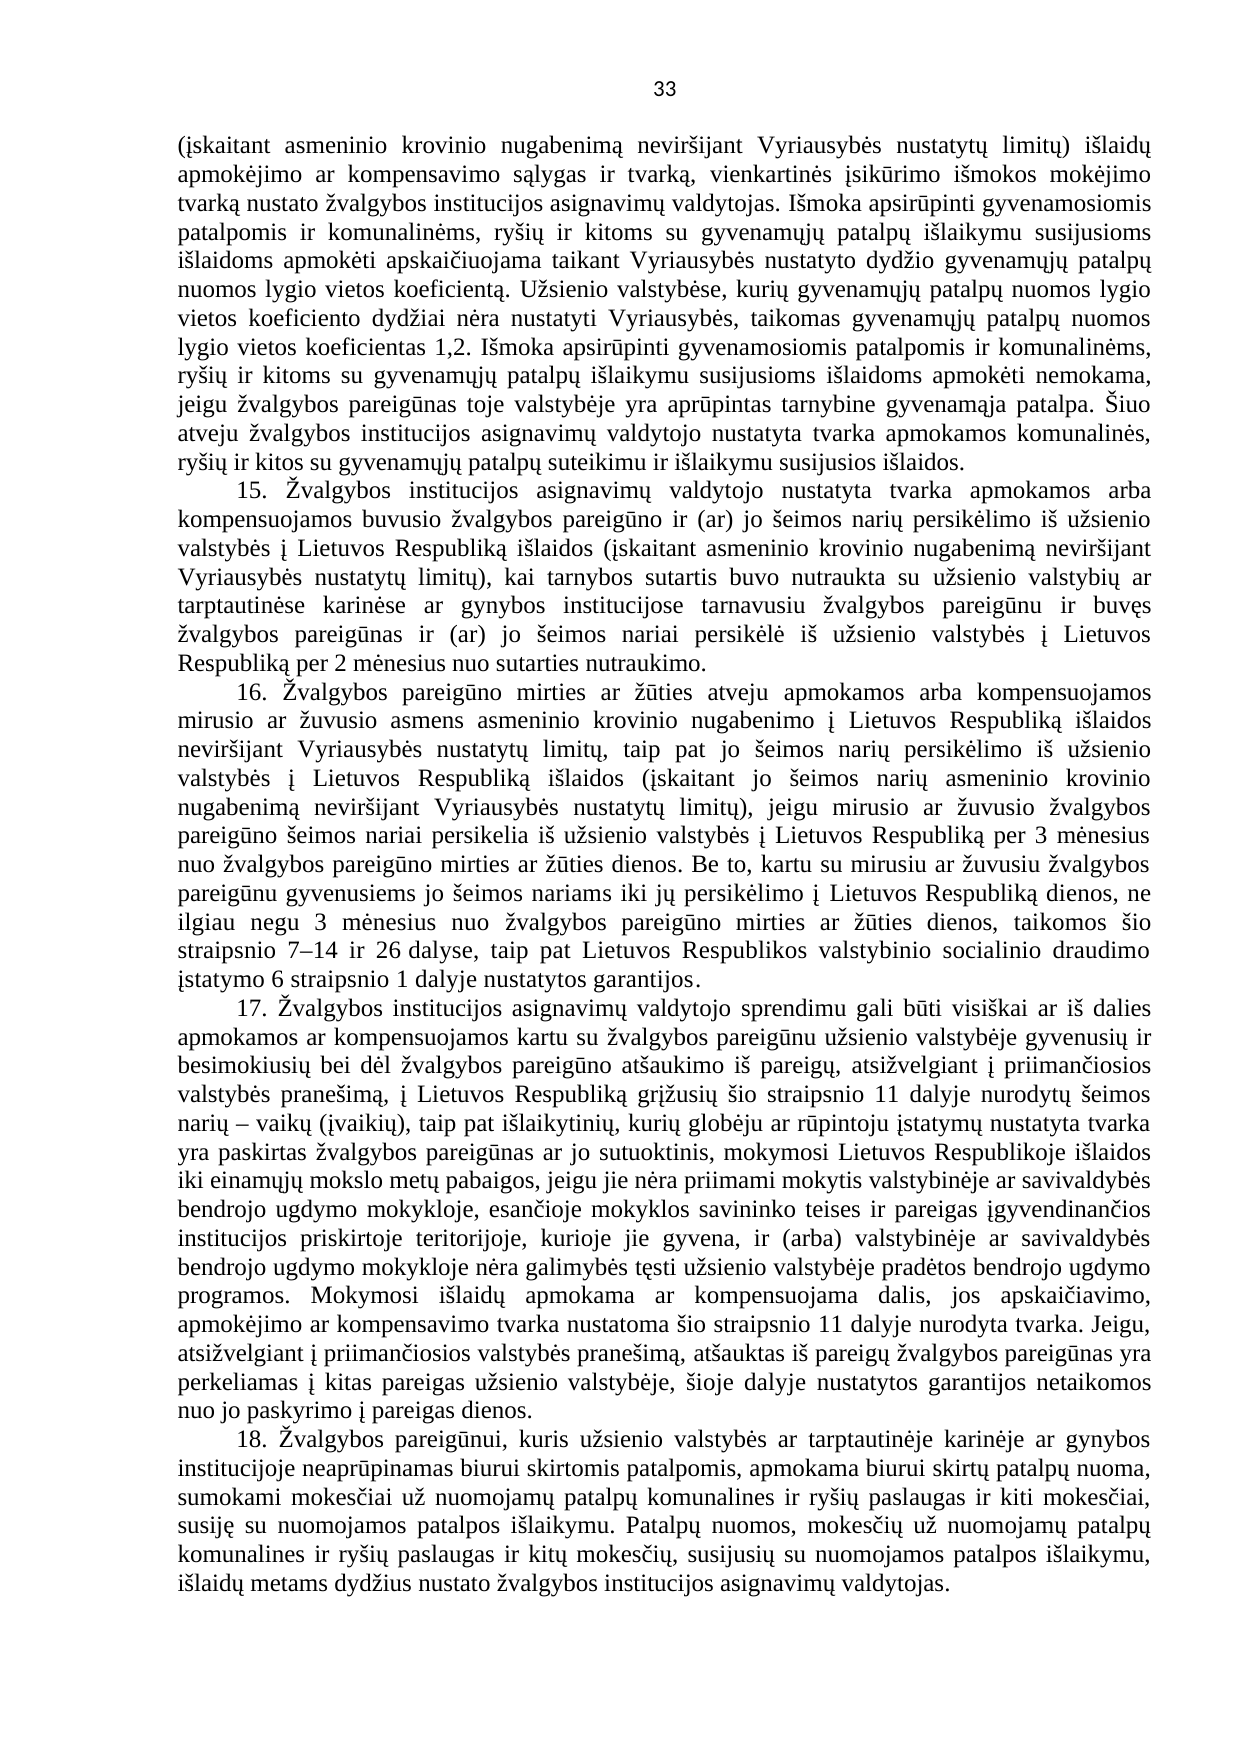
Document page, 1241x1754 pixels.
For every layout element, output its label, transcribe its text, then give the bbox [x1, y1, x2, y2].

text 16. Žvalgybos pareigūno mirties ar žūties atveju apmokamos arba kompensuojamos mirusio ar žuvusio asmens asmeninio krovinio nugabenimo į Lietuvos Respubliką išlaidos neviršijant Vyriausybės nustatytų limitų, taip pat jo šeimos narių persikėlimo iš užsienio valstybės į Lietuvos Respubliką išlaidos (įskaitant jo šeimos narių asmeninio krovinio nugabenimą neviršijant Vyriausybės nustatytų limitų), jeigu mirusio ar žuvusio žvalgybos pareigūno šeimos nariai persikelia iš užsienio valstybės į Lietuvos Respubliką per 3 mėnesius nuo žvalgybos pareigūno mirties ar žūties dienos. Be to, kartu su mirusiu ar žuvusiu žvalgybos pareigūnu gyvenusiems jo šeimos nariams iki jų persikėlimo į Lietuvos Respubliką dienos, ne ilgiau negu 3 mėnesius nuo žvalgybos pareigūno mirties ar žūties dienos, taikomos šio straipsnio 7–14 ir 26 dalyse, taip pat Lietuvos Respublikos valstybinio socialinio draudimo įstatymo 6 straipsnio 1 dalyje nustatytos garantijos. [177, 677, 1152, 993]
text 15. Žvalgybos institucijos asignavimų valdytojo nustatyta tvarka apmokamos arba kompensuojamos buvusio žvalgybos pareigūno ir (ar) jo šeimos narių persikėlimo iš užsienio valstybės į Lietuvos Respubliką išlaidos (įskaitant asmeninio krovinio nugabenimą neviršijant Vyriausybės nustatytų limitų), kai tarnybos sutartis buvo nutraukta su užsienio valstybių ar tarptautinėse karinėse ar gynybos institucijose tarnavusiu žvalgybos pareigūnu ir buvęs žvalgybos pareigūnas ir (ar) jo šeimos nariai persikėlė iš užsienio valstybės į Lietuvos Respubliką per 2 mėnesius nuo sutarties nutraukimo. [177, 476, 1152, 677]
text 18. Žvalgybos pareigūnui, kuris užsienio valstybės ar tarptautinėje karinėje ar gynybos institucijoje neaprūpinamas biurui skirtomis patalpomis, apmokama biurui skirtų patalpų nuoma, sumokami mokesčiai už nuomojamų patalpų komunalines ir ryšių paslaugas ir kiti mokesčiai, susiję su nuomojamos patalpos išlaikymu. Patalpų nuomos, mokesčių už nuomojamų patalpų komunalines ir ryšių paslaugas ir kitų mokesčių, susijusių su nuomojamos patalpos išlaikymu, išlaidų metams dydžius nustato žvalgybos institucijos asignavimų valdytojas. [177, 1424, 1152, 1597]
text (įskaitant asmeninio krovinio nugabenimą neviršijant Vyriausybės nustatytų limitų) išlaidų apmokėjimo ar kompensavimo sąlygas ir tvarką, vienkartinės įsikūrimo išmokos mokėjimo tvarką nustato žvalgybos institucijos asignavimų valdytojas. Išmoka apsirūpinti gyvenamosiomis patalpomis ir komunalinėms, ryšių ir kitoms su gyvenamųjų patalpų išlaikymu susijusioms išlaidoms apmokėti apskaičiuojama taikant Vyriausybės nustatyto dydžio gyvenamųjų patalpų nuomos lygio vietos koeficientą. Užsienio valstybėse, kurių gyvenamųjų patalpų nuomos lygio vietos koeficiento dydžiai nėra nustatyti Vyriausybės, taikomas gyvenamųjų patalpų nuomos lygio vietos koeficientas 1,2. Išmoka apsirūpinti gyvenamosiomis patalpomis ir komunalinėms, ryšių ir kitoms su gyvenamųjų patalpų išlaikymu susijusioms išlaidoms apmokėti nemokama, jeigu žvalgybos pareigūnas toje valstybėje yra aprūpintas tarnybine gyvenamąja patalpa. Šiuo atveju žvalgybos institucijos asignavimų valdytojo nustatyta tvarka apmokamos komunalinės, ryšių ir kitos su gyvenamųjų patalpų suteikimu ir išlaikymu susijusios išlaidos. [177, 131, 1152, 476]
text 17. Žvalgybos institucijos asignavimų valdytojo sprendimu gali būti visiškai ar iš dalies apmokamos ar kompensuojamos kartu su žvalgybos pareigūnu užsienio valstybėje gyvenusių ir besimokiusių bei dėl žvalgybos pareigūno atšaukimo iš pareigų, atsižvelgiant į priimančiosios valstybės pranešimą, į Lietuvos Respubliką grįžusių šio straipsnio 11 dalyje nurodytų šeimos narių – vaikų (įvaikių), taip pat išlaikytinių, kurių globėju ar rūpintoju įstatymų nustatyta tvarka yra paskirtas žvalgybos pareigūnas ar jo sutuoktinis, mokymosi Lietuvos Respublikoje išlaidos iki einamųjų mokslo metų pabaigos, jeigu jie nėra priimami mokytis valstybinėje ar savivaldybės bendrojo ugdymo mokykloje, esančioje mokyklos savininko teises ir pareigas įgyvendinančios institucijos priskirtoje teritorijoje, kurioje jie gyvena, ir (arba) valstybinėje ar savivaldybės bendrojo ugdymo mokykloje nėra galimybės tęsti užsienio valstybėje pradėtos bendrojo ugdymo programos. Mokymosi išlaidų apmokama ar kompensuojama dalis, jos apskaičiavimo, apmokėjimo ar kompensavimo tvarka nustatoma šio straipsnio 11 dalyje nurodyta tvarka. Jeigu, atsižvelgiant į priimančiosios valstybės pranešimą, atšauktas iš pareigų žvalgybos pareigūnas yra perkeliamas į kitas pareigas užsienio valstybėje, šioje dalyje nustatytos garantijos netaikomos nuo jo paskyrimo į pareigas dienos. [177, 993, 1152, 1424]
